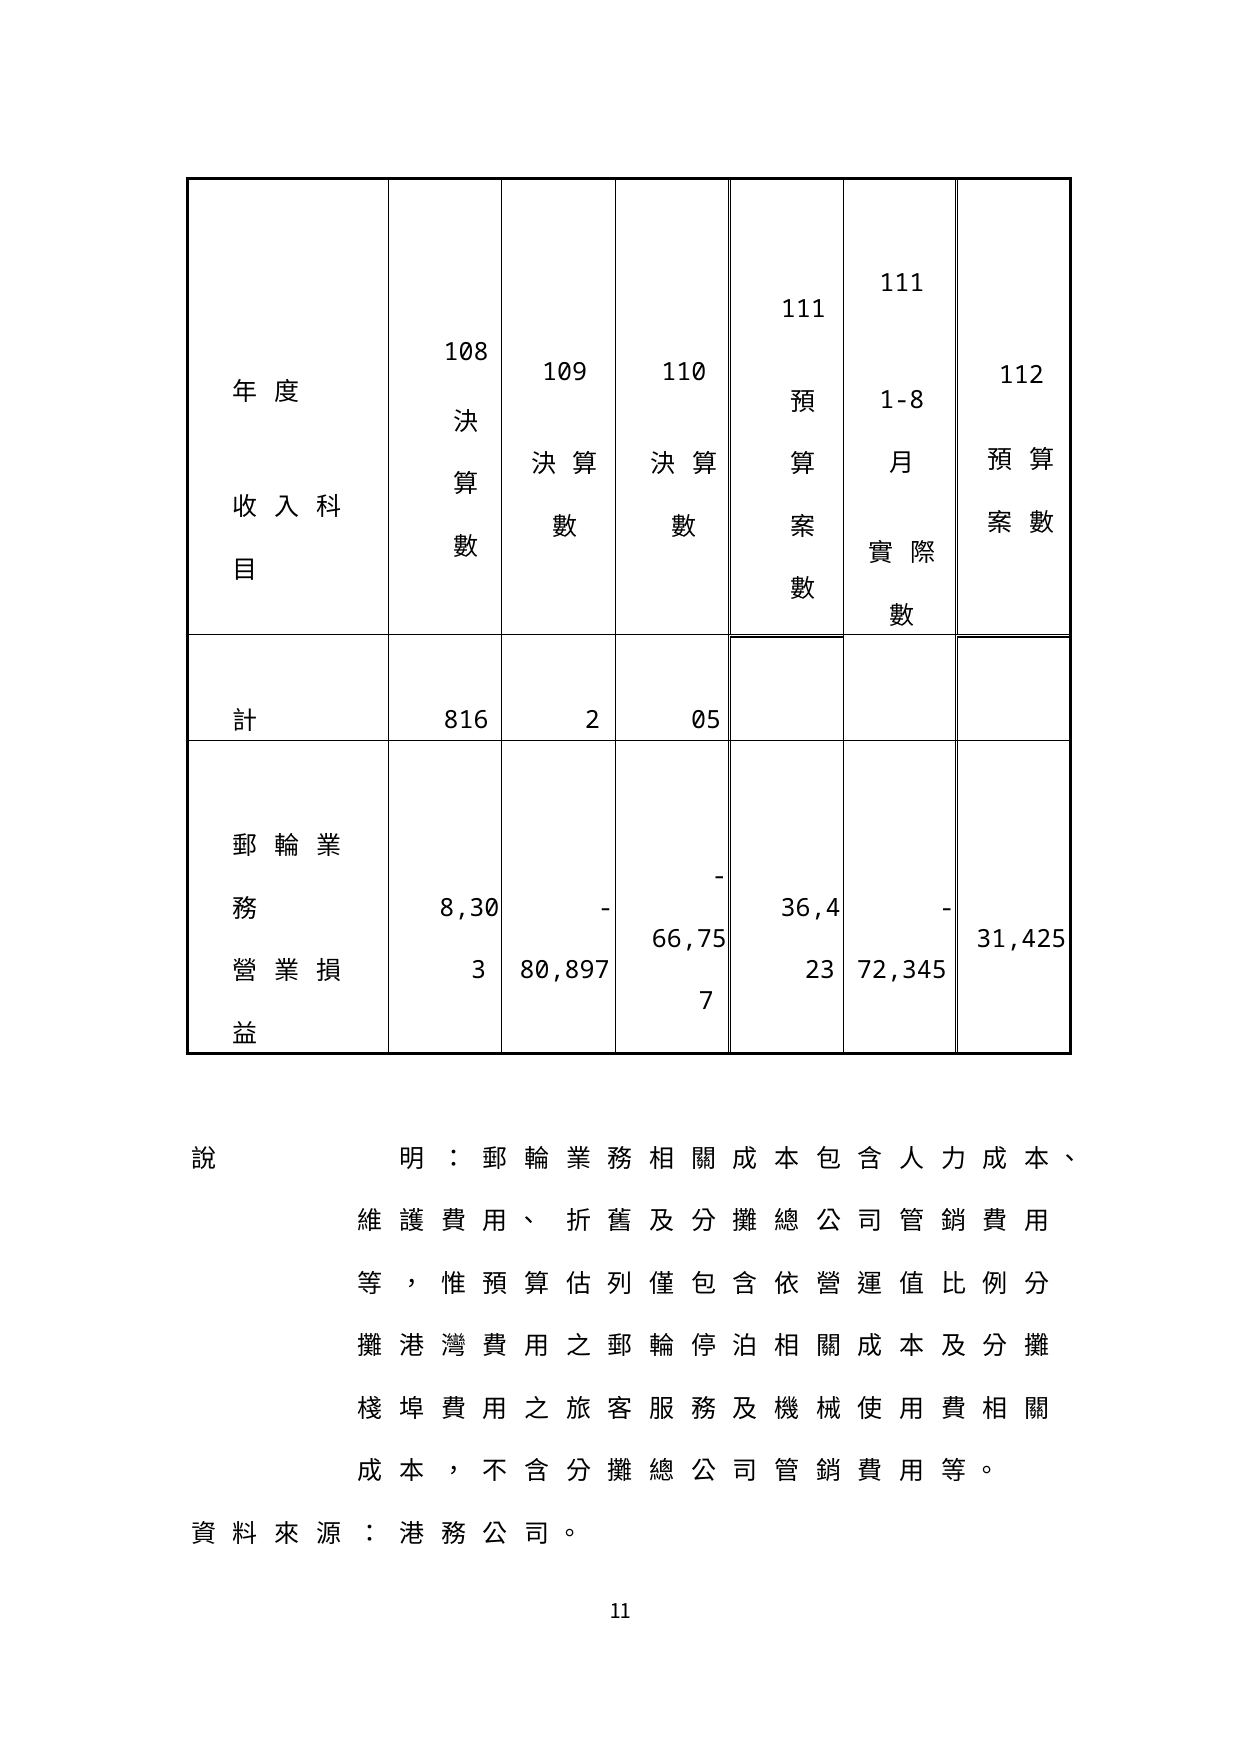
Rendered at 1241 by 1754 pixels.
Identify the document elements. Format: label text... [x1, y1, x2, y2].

table_cell [844, 635, 955, 740]
text 資料來源：港務公司。 [181, 1490, 1058, 1552]
table_cell -72,345 [844, 741, 955, 1052]
table_cell 2 [502, 635, 615, 740]
table_header 108 決算數 [389, 180, 501, 634]
table_header 109 決算數 [502, 180, 615, 634]
table_cell 郵輪業務 營業損益 [189, 741, 388, 1052]
table_cell 36,423 [731, 741, 843, 1052]
table_cell -80,897 [502, 741, 615, 1052]
table_cell [731, 638, 843, 740]
table_cell 05 [616, 635, 728, 740]
text 說 明：郵輪業務相關成本包含人力成本、維護費用、折舊及分攤總公司管銷費用等，惟預算估列僅包含依營運值比例分攤港灣費用之郵輪停泊相關成本及分攤棧埠費用之旅客服務及機械使用費相關成本，不含分攤總公司管銷費用等。 [181, 1115, 1058, 1490]
table_cell 31,425 [958, 741, 1069, 1052]
table_header 年度 收入科目 [189, 180, 388, 634]
table_cell 816 [389, 635, 501, 740]
table_header 110 決算數 [616, 180, 728, 634]
table_header 112 預算案數 [958, 180, 1069, 634]
table_cell 8,303 [389, 741, 501, 1052]
table_header 111 預算案數 [731, 180, 843, 634]
table_header 111 1-8月 實際數 [844, 180, 955, 634]
table_cell -66,757 [616, 741, 728, 1052]
table_cell 計 [189, 635, 388, 740]
table_cell [958, 638, 1069, 740]
